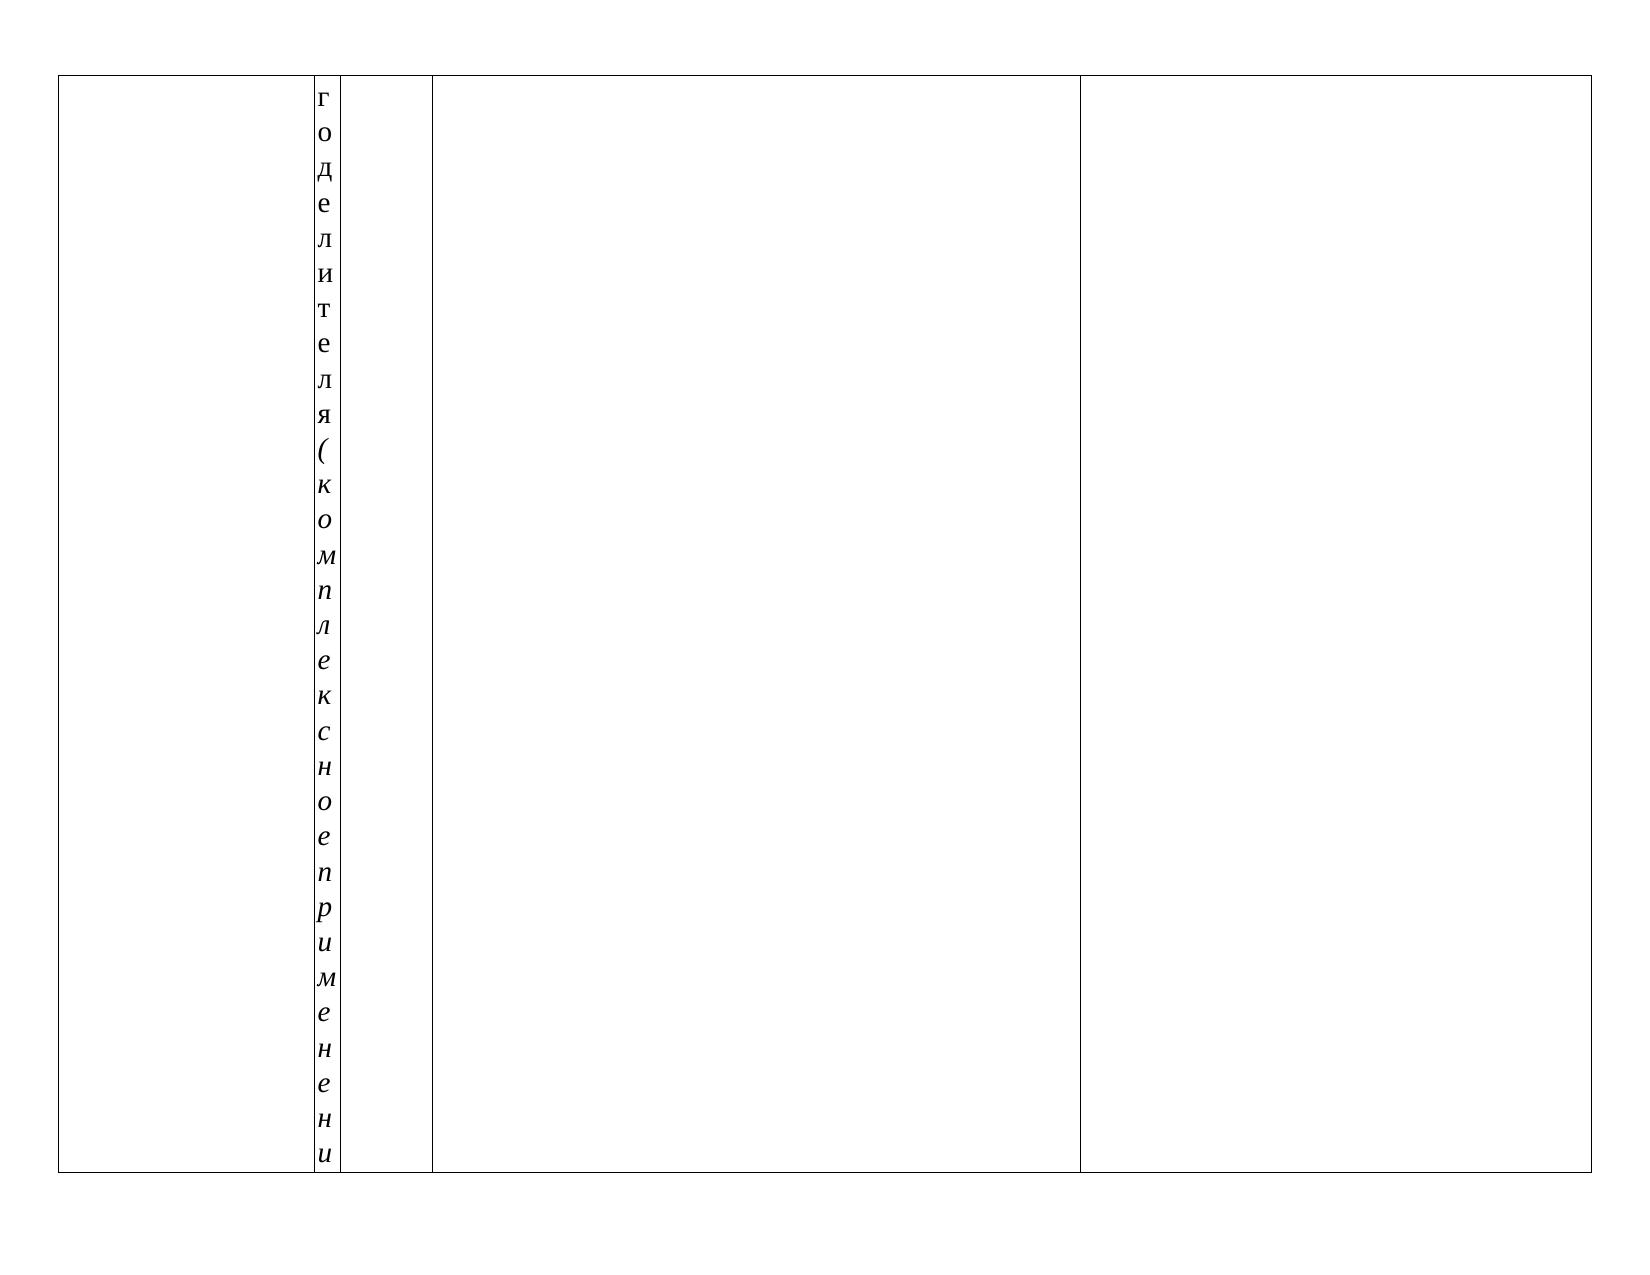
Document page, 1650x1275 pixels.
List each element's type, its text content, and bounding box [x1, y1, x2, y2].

table_header [433, 76, 1080, 1172]
table_header [341, 76, 432, 1172]
table_header [59, 76, 314, 1172]
table_header го делителя (комплексное применени [315, 76, 340, 1172]
table_header [1081, 76, 1591, 1172]
